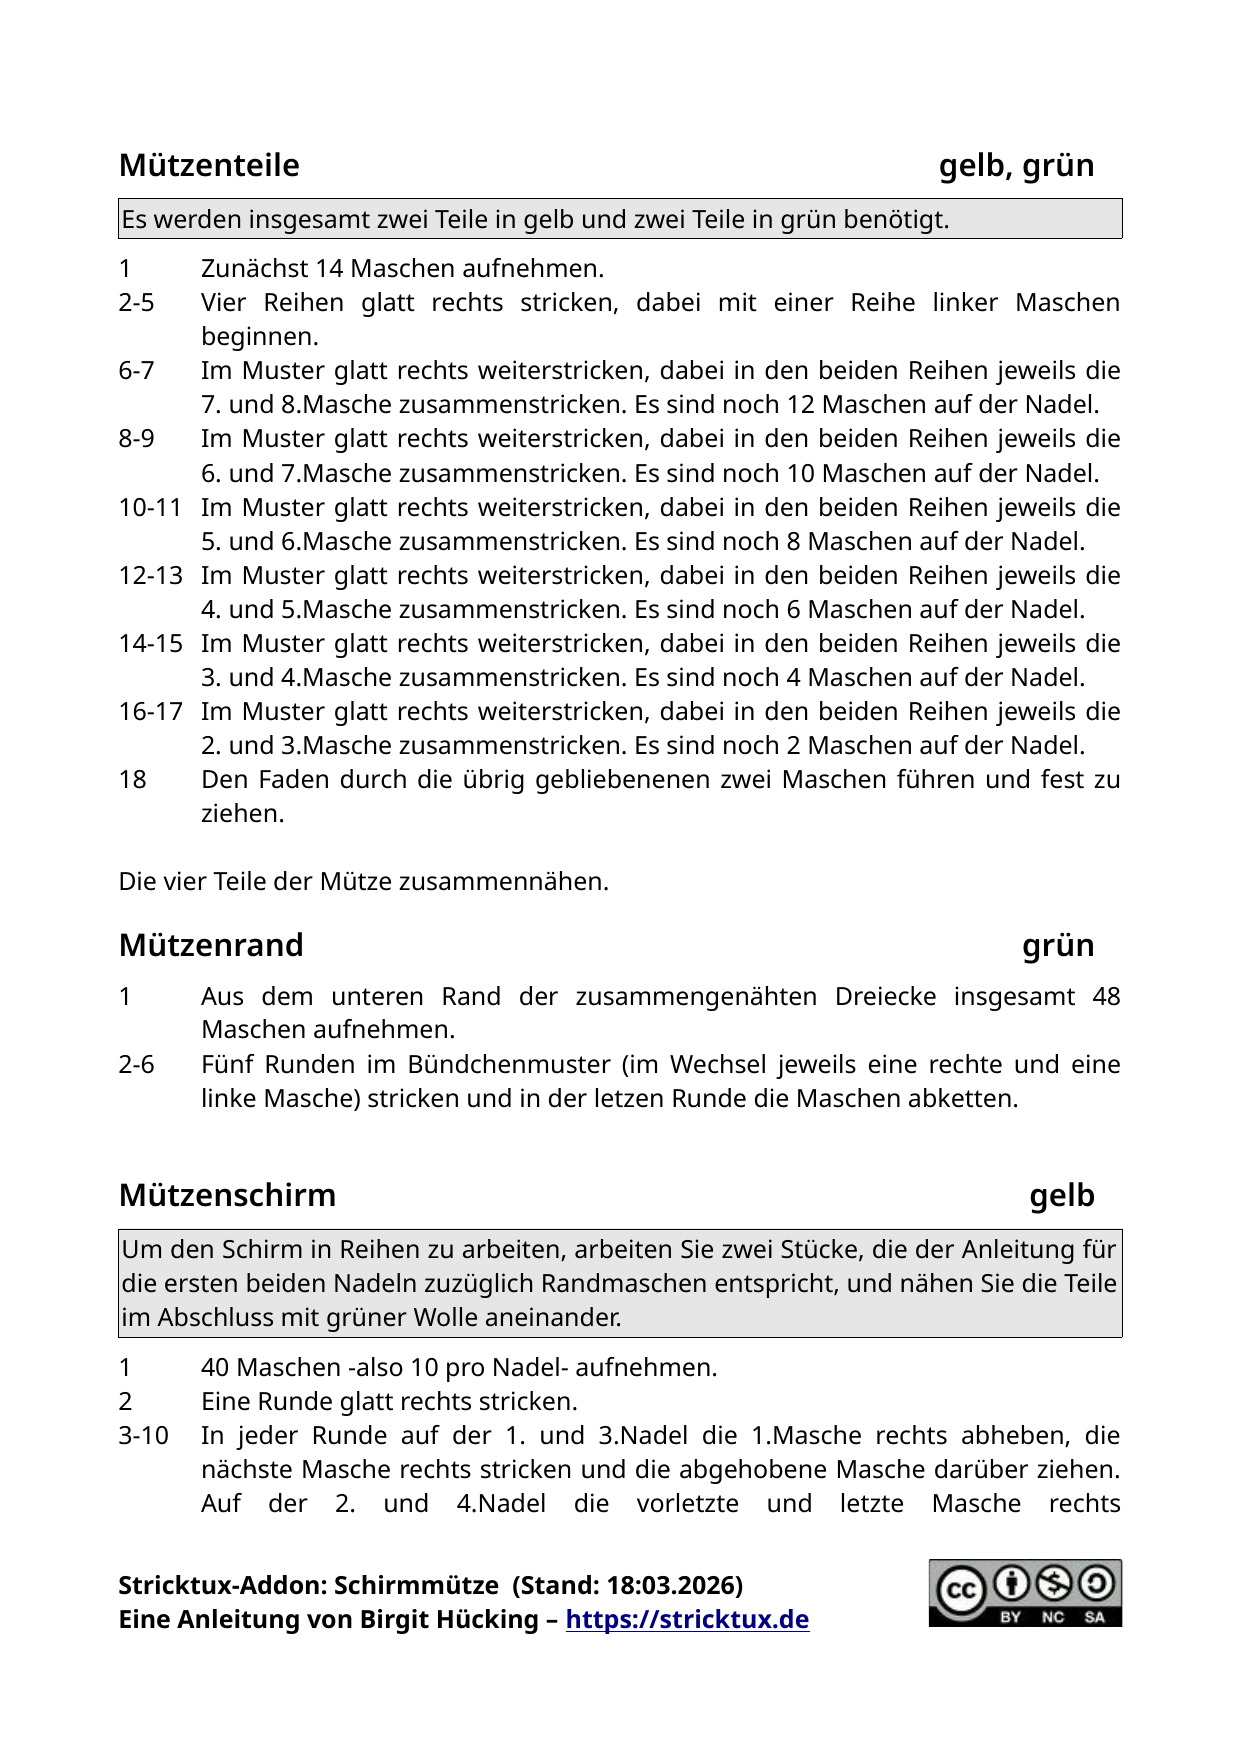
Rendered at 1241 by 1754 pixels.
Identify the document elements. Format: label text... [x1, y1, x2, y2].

text 1 Aus dem unteren Rand der zusammengenähten Dreiecke insgesamt 48 Maschen aufnehmen. [118, 978, 1122, 1046]
text 3-10 In jeder Runde auf der 1. und 3.Nadel die 1.Masche rechts abheben, die nächste Masche rechts stricken und die abgehobene Masche darüber ziehen. Auf der 2. und 4.Nadel die vorletzte und letzte Masche rechts [118, 1417, 1122, 1519]
subtitle Mützenrand grün [118, 923, 1122, 966]
text Um den Schirm in Reihen zu arbeiten, arbeiten Sie zwei Stücke, die der Anleitung für die ersten beiden Nadeln zuzüglich Randmaschen entspricht, und nähen Sie die Teile im Abschluss mit grüner Wolle aneinander. [119, 1230, 1122, 1337]
text Die vier Teile der Mütze zusammennähen. [118, 864, 1122, 898]
subtitle Mützenteile gelb, grün [118, 143, 1122, 186]
text 1 40 Maschen -also 10 pro Nadel- aufnehmen. [118, 1349, 1122, 1383]
text 10-11 Im Muster glatt rechts weiterstricken, dabei in den beiden Reihen jeweils die 5. und 6.Masche zusammenstricken. Es sind noch 8 Maschen auf der Nadel. [118, 489, 1122, 557]
text 2-6 Fünf Runden im Bündchenmuster (im Wechsel jeweils eine rechte und eine linke Masche) stricken und in der letzen Runde die Maschen abketten. [118, 1046, 1122, 1114]
picture [928, 1559, 1123, 1627]
text 12-13 Im Muster glatt rechts weiterstricken, dabei in den beiden Reihen jeweils die 4. und 5.Masche zusammenstricken. Es sind noch 6 Maschen auf der Nadel. [118, 557, 1122, 626]
text 16-17 Im Muster glatt rechts weiterstricken, dabei in den beiden Reihen jeweils die 2. und 3.Masche zusammenstricken. Es sind noch 2 Maschen auf der Nadel. [118, 694, 1122, 762]
text 1 Zunächst 14 Maschen aufnehmen. [118, 251, 1122, 285]
text Es werden insgesamt zwei Teile in gelb und zwei Teile in grün benötigt. [119, 199, 1122, 238]
text 18 Den Faden durch die übrig gebliebenenen zwei Maschen führen und fest zu ziehen. [118, 762, 1122, 830]
text 2 Eine Runde glatt rechts stricken. [118, 1383, 1122, 1417]
text 14-15 Im Muster glatt rechts weiterstricken, dabei in den beiden Reihen jeweils die 3. und 4.Masche zusammenstricken. Es sind noch 4 Maschen auf der Nadel. [118, 626, 1122, 694]
text 8-9 Im Muster glatt rechts weiterstricken, dabei in den beiden Reihen jeweils die 6. und 7.Masche zusammenstricken. Es sind noch 10 Maschen auf der Nadel. [118, 421, 1122, 489]
text 2-5 Vier Reihen glatt rechts stricken, dabei mit einer Reihe linker Maschen beginnen. [118, 285, 1122, 353]
text 6-7 Im Muster glatt rechts weiterstricken, dabei in den beiden Reihen jeweils die 7. und 8.Masche zusammenstricken. Es sind noch 12 Maschen auf der Nadel. [118, 353, 1122, 421]
subtitle Mützenschirm gelb [118, 1173, 1122, 1216]
